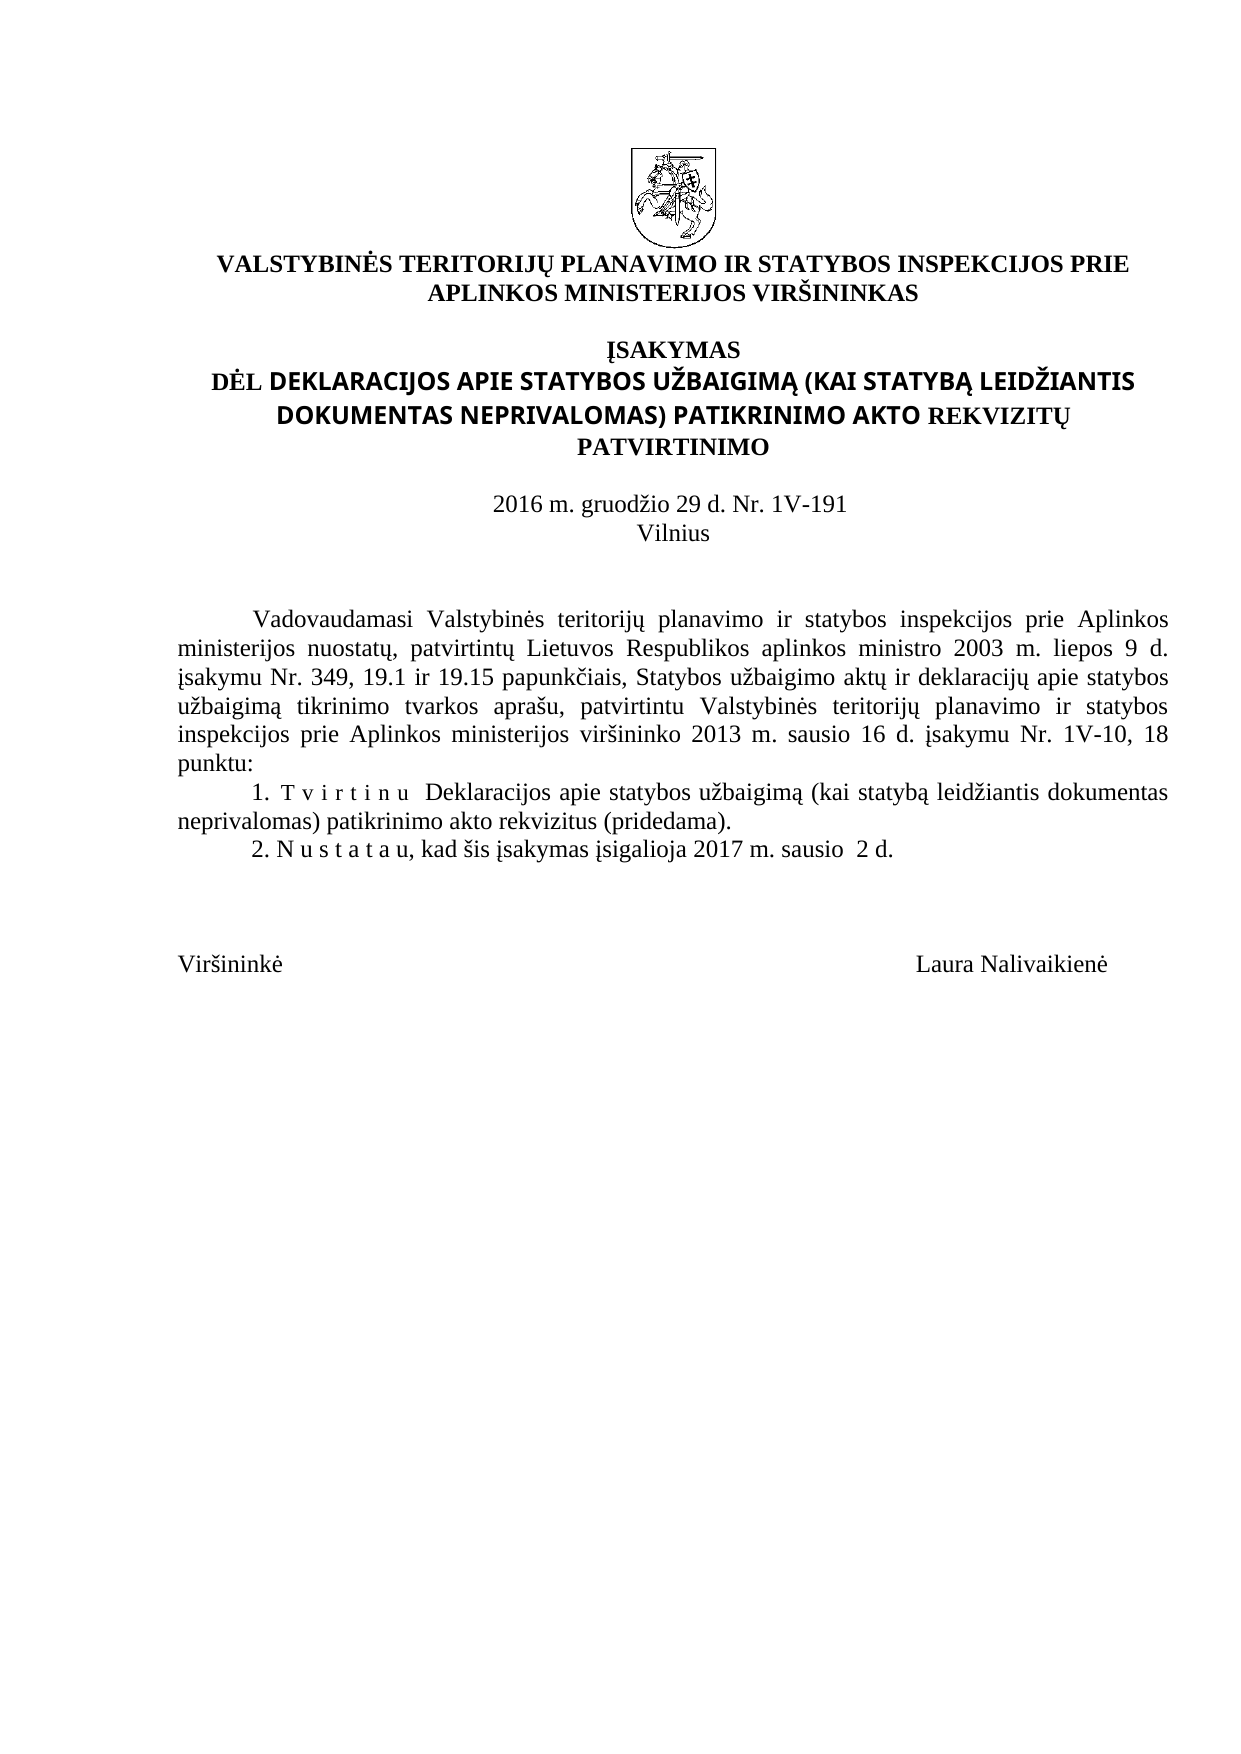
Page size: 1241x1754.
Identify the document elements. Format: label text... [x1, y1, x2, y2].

text VALSTYBINĖS TERITORIJŲ PLANAVIMO IR STATYBOS INSPEKCIJOS PRIE APLINKOS MINISTERIJOS VIRŠININKAS [177, 249, 1169, 306]
text 2016 m. gruodžio 29 d. Nr. 1V-191 [177, 489, 1169, 518]
text Viršininkė Laura Nalivaikienė [177, 949, 1169, 978]
text 1. T v i r t i n u Deklaracijos apie statybos užbaigimą (kai statybą leidžiantis dokumentas neprivalomas) patikrinimo akto rekvizitus (pridedama). [177, 777, 1169, 834]
text 2. N u s t a t a u, kad šis įsakymas įsigalioja 2017 m. sausio 2 d. [251, 834, 1169, 863]
text Vilnius [177, 518, 1169, 547]
text ĮSAKYMAS [177, 335, 1169, 364]
text Vadovaudamasi Valstybinės teritorijų planavimo ir statybos inspekcijos prie Aplinkos ministerijos nuostatų, patvirtintų Lietuvos Respublikos aplinkos ministro 2003 m. liepos 9 d. įsakymu Nr. 349, 19.1 ir 19.15 papunkčiais, Statybos užbaigimo aktų ir deklaracijų apie statybos užbaigimą tikrinimo tvarkos aprašu, patvirtintu Valstybinės teritorijų planavimo ir statybos inspekcijos prie Aplinkos ministerijos viršininko 2013 m. sausio 16 d. įsakymu Nr. 1V-10, 18 punktu: [177, 604, 1169, 777]
text DĖL Deklaracijos apie statybos užbaigimą (kai statybą leidžiantis dokumentas neprivalomas) patikrinimo aktO REKVIZITŲ PATVIRTINIMO [177, 364, 1169, 461]
